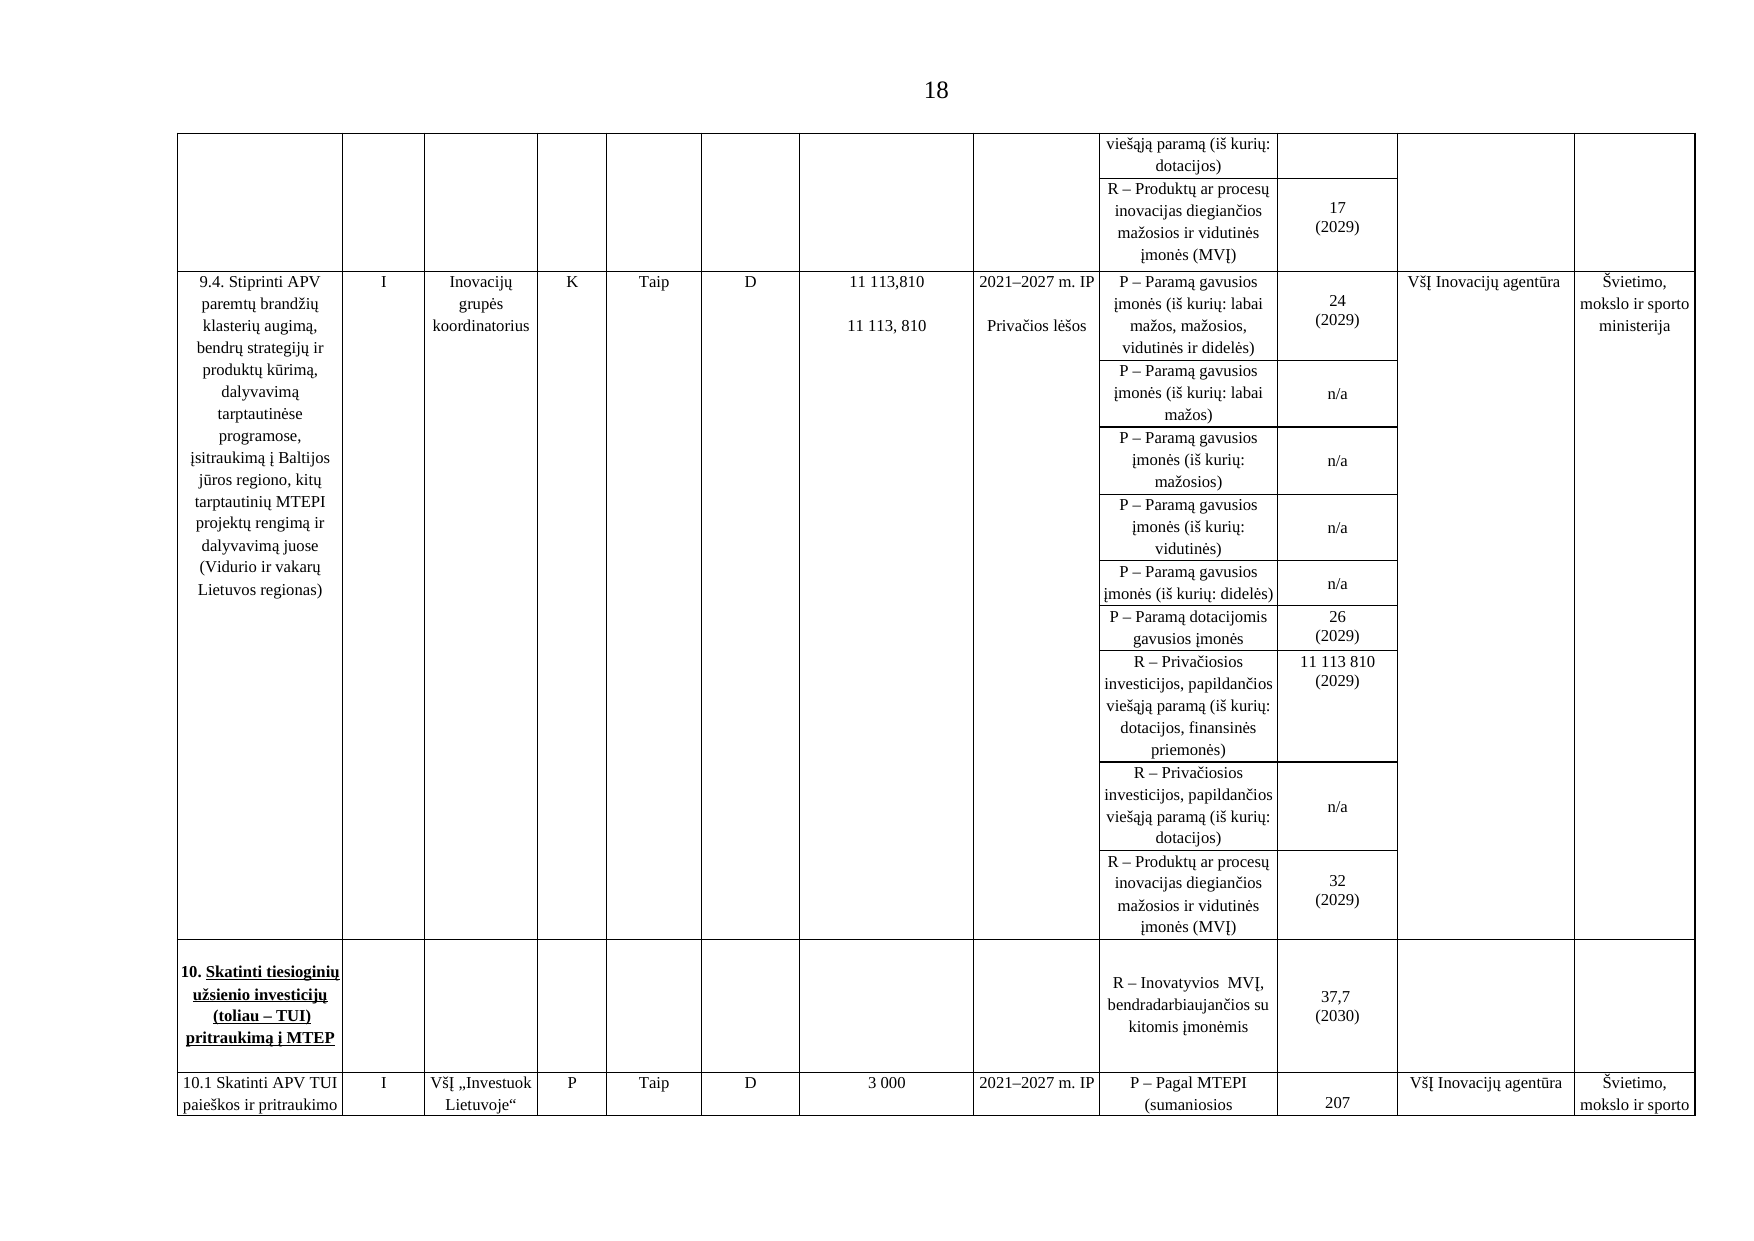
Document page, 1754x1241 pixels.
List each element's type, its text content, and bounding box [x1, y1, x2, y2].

table_cell [1278, 134, 1397, 177]
table_cell P – Paramą dotacijomis gavusios įmonės [1100, 606, 1277, 650]
table_cell 10.1 Skatinti APV TUI paieškos ir pritraukimo [178, 1073, 342, 1115]
table_cell P – Paramą gavusios įmonės (iš kurių: labai mažos, mažosios, vidutinės ir didelės) [1100, 272, 1277, 359]
table_cell Taip [607, 1073, 701, 1115]
table_cell n/a [1278, 428, 1397, 493]
table_cell K [538, 272, 606, 939]
table_cell [702, 134, 799, 271]
table_cell [343, 940, 424, 1072]
table_cell D [702, 272, 799, 939]
table_cell [343, 134, 424, 271]
table_cell D [702, 1073, 799, 1115]
table_cell P – Paramą gavusios įmonės (iš kurių: labai mažos) [1100, 361, 1277, 426]
table_cell R – Produktų ar procesų inovacijas diegiančios mažosios ir vidutinės įmonės (MVĮ) [1100, 179, 1277, 271]
table_cell n/a [1278, 361, 1397, 426]
table_cell [1575, 134, 1694, 271]
table_cell 26 (2029) [1278, 606, 1397, 650]
table_cell [178, 134, 342, 271]
table_cell R – Privačiosios investicijos, papildančios viešąją paramą (iš kurių: dotacijos) [1100, 763, 1277, 850]
table_cell I [343, 272, 424, 939]
table_cell [538, 134, 606, 271]
table_cell Inovacijų grupės koordinatorius [425, 272, 537, 939]
table_cell [974, 134, 1099, 271]
table_cell n/a [1278, 495, 1397, 560]
table_cell 11 113,810 11 113, 810 [800, 272, 973, 939]
table_cell n/a [1278, 763, 1397, 850]
table_cell VšĮ „Investuok Lietuvoje“ [425, 1073, 537, 1115]
table_cell 3 000 [800, 1073, 973, 1115]
table_cell [538, 940, 606, 1072]
table_cell 207 [1278, 1073, 1397, 1115]
table_cell 9.4. Stiprinti APV paremtų brandžių klasterių augimą, bendrų strategijų ir produktų kūrimą, dalyvavimą tarptautinėse programose, įsitraukimą į Baltijos jūros regiono, kitų tarptautinių MTEPI projektų rengimą ir dalyvavimą juose (Vidurio ir vakarų Lietuvos regionas) [178, 272, 342, 939]
table_cell R – Privačiosios investicijos, papildančios viešąją paramą (iš kurių: dotacijos, finansinės priemonės) [1100, 651, 1277, 761]
table_cell 37,7 (2030) [1278, 940, 1397, 1072]
table_cell 17 (2029) [1278, 179, 1397, 271]
table_cell 2021–2027 m. IP Privačios lėšos [974, 272, 1099, 939]
table_cell [702, 940, 799, 1072]
table_cell [800, 134, 973, 271]
table_cell R – Produktų ar procesų inovacijas diegiančios mažosios ir vidutinės įmonės (MVĮ) [1100, 851, 1277, 939]
table_cell P – Paramą gavusios įmonės (iš kurių: vidutinės) [1100, 495, 1277, 560]
table_cell R – Inovatyvios MVĮ, bendradarbiaujančios su kitomis įmonėmis [1100, 940, 1277, 1072]
table_cell I [343, 1073, 424, 1115]
table_cell 24 (2029) [1278, 272, 1397, 359]
table_cell viešąją paramą (iš kurių: dotacijos) [1100, 134, 1277, 177]
table_cell 11 113 810 (2029) [1278, 651, 1397, 761]
table_cell [425, 940, 537, 1072]
table_cell [1398, 940, 1574, 1072]
table_cell P – Pagal MTEPI (sumaniosios [1100, 1073, 1277, 1115]
table_cell 10. Skatinti tiesioginių užsienio investicijų (toliau – TUI) pritraukimą į MTEP [178, 940, 342, 1072]
table_cell n/a [1278, 561, 1397, 605]
table_cell 32 (2029) [1278, 851, 1397, 939]
table_cell VšĮ Inovacijų agentūra [1398, 1073, 1574, 1115]
table_cell P – Paramą gavusios įmonės (iš kurių: mažosios) [1100, 428, 1277, 493]
table_cell 2021–2027 m. IP [974, 1073, 1099, 1115]
table_cell Švietimo, mokslo ir sporto ministerija [1575, 272, 1694, 939]
table_cell P [538, 1073, 606, 1115]
table_cell [425, 134, 537, 271]
table_cell Švietimo, mokslo ir sporto [1575, 1073, 1694, 1115]
table_cell VšĮ Inovacijų agentūra [1398, 272, 1574, 939]
table_cell [800, 940, 973, 1072]
table_cell [974, 940, 1099, 1072]
table_cell [607, 940, 701, 1072]
table_cell [1575, 940, 1694, 1072]
table_cell Taip [607, 272, 701, 939]
table_cell P – Paramą gavusios įmonės (iš kurių: didelės) [1100, 561, 1277, 605]
table_cell [1398, 134, 1574, 271]
table_cell [607, 134, 701, 271]
